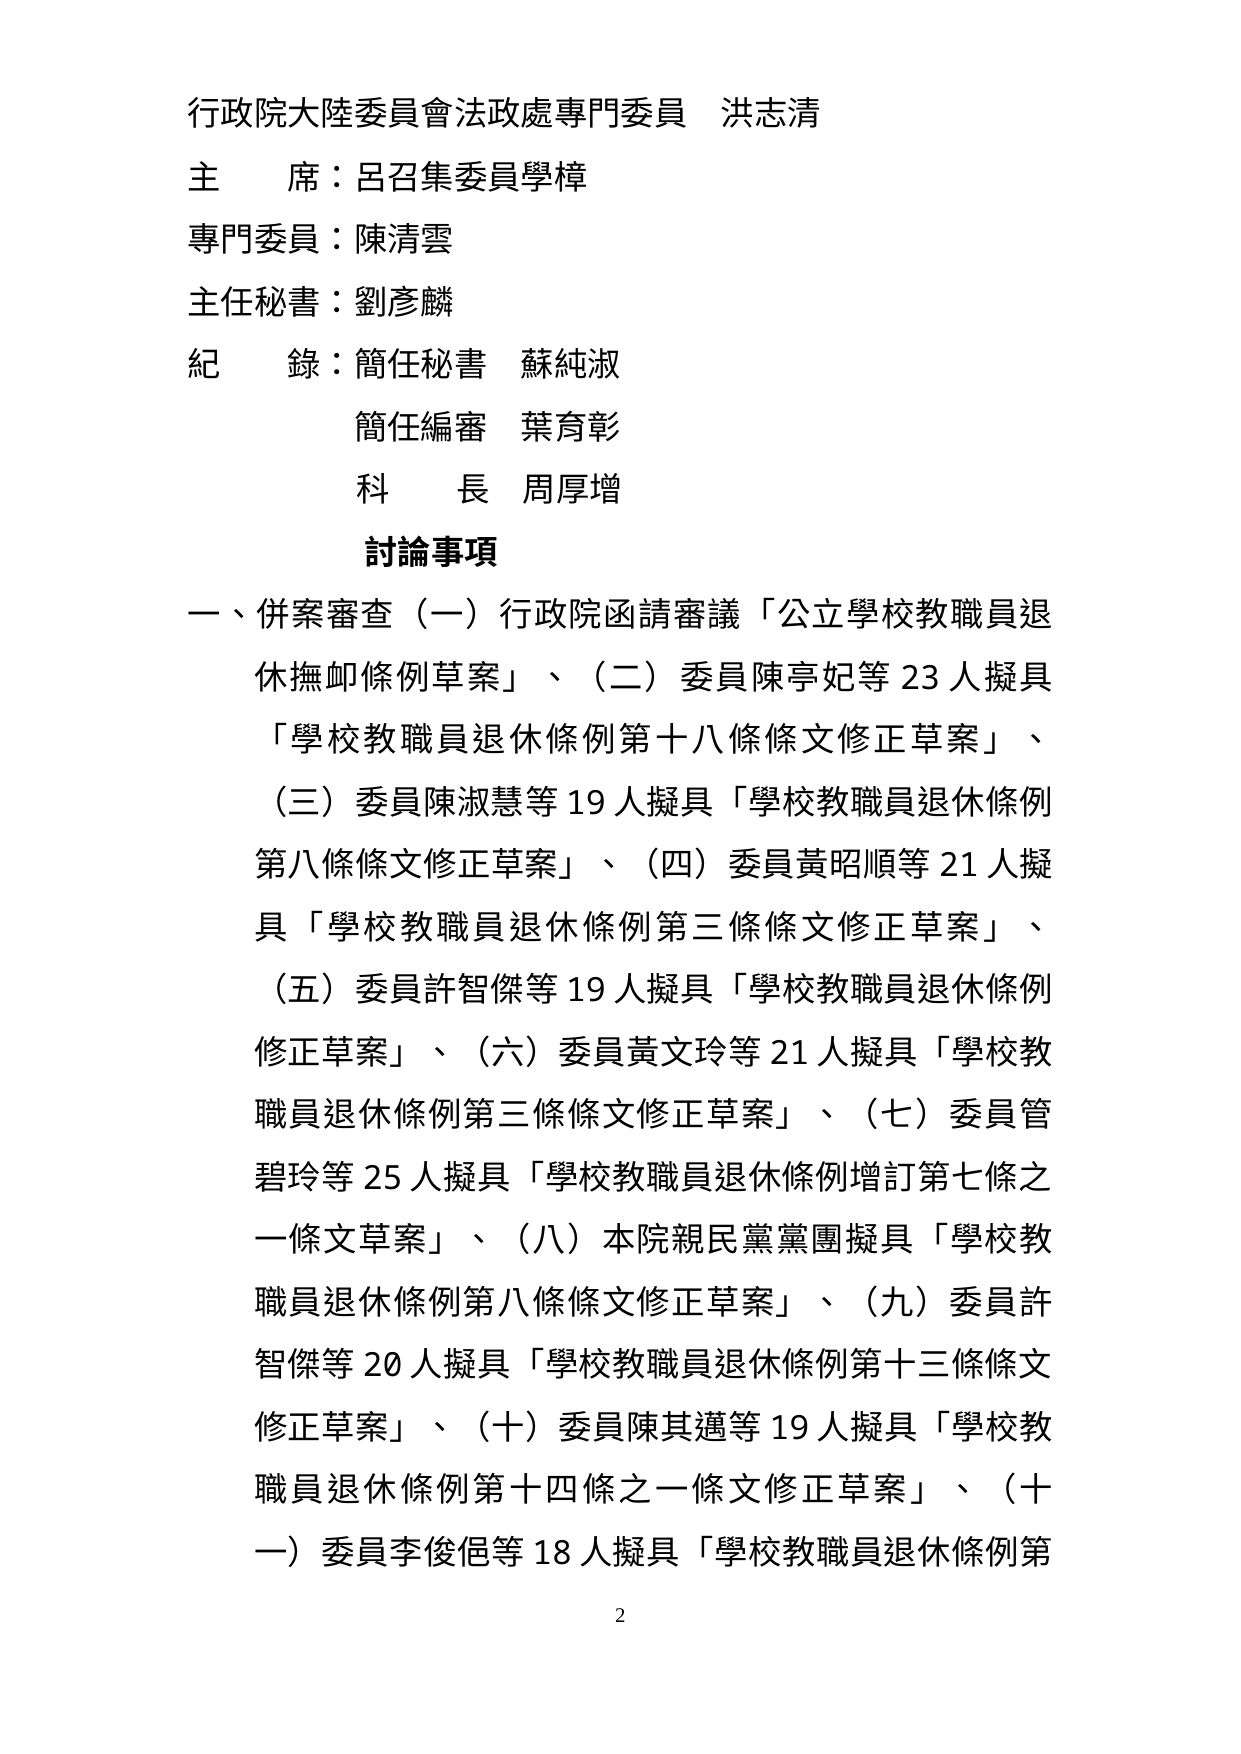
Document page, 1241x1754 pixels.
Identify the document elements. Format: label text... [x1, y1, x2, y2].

text 討論事項 [254, 508, 1053, 571]
text 行政院大陸委員會法政處專門委員 洪志清 [187, 96, 1053, 133]
text 主任秘書：劉彥麟 [187, 258, 1053, 321]
text 簡任編審 葉育彰 [187, 383, 1053, 446]
text 紀 錄：簡任秘書 蘇純淑 [187, 321, 1053, 383]
text 專門委員：陳清雲 [187, 196, 1053, 258]
text 主 席：呂召集委員學樟 [187, 133, 1053, 196]
text 一、併案審查（一）行政院函請審議「公立學校教職員退休撫卹條例草案」、（二）委員陳亭妃等23人擬具「學校教職員退休條例第十八條條文修正草案」、（三）委員陳淑慧等19人擬具「學校教職員退休條例第八條條文修正草案」、（四）委員黃昭順等21人擬具「學校教職員退休條例第三條條文修正草案」、（五）委員許智傑等19人擬具「學校教職員退休條例修正草案」、（六）委員黃文玲等21人擬具「學校教職員退休條例第三條條文修正草案」、（七）委員管碧玲等25人擬具「學校教職員退休條例增訂第七條之一條文草案」、（八）本院親民黨黨團擬具「學校教職員退休條例第八條條文修正草案」、（九）委員許智傑等20人擬具「學校教職員退休條例第十三條條文修正草案」、（十）委員陳其邁等19人擬具「學校教職員退休條例第十四條之一條文修正草案」、（十一）委員李俊俋等18人擬具「學校教職員退休條例第 [187, 571, 1053, 1571]
text 科 長 周厚增 [187, 446, 1053, 508]
